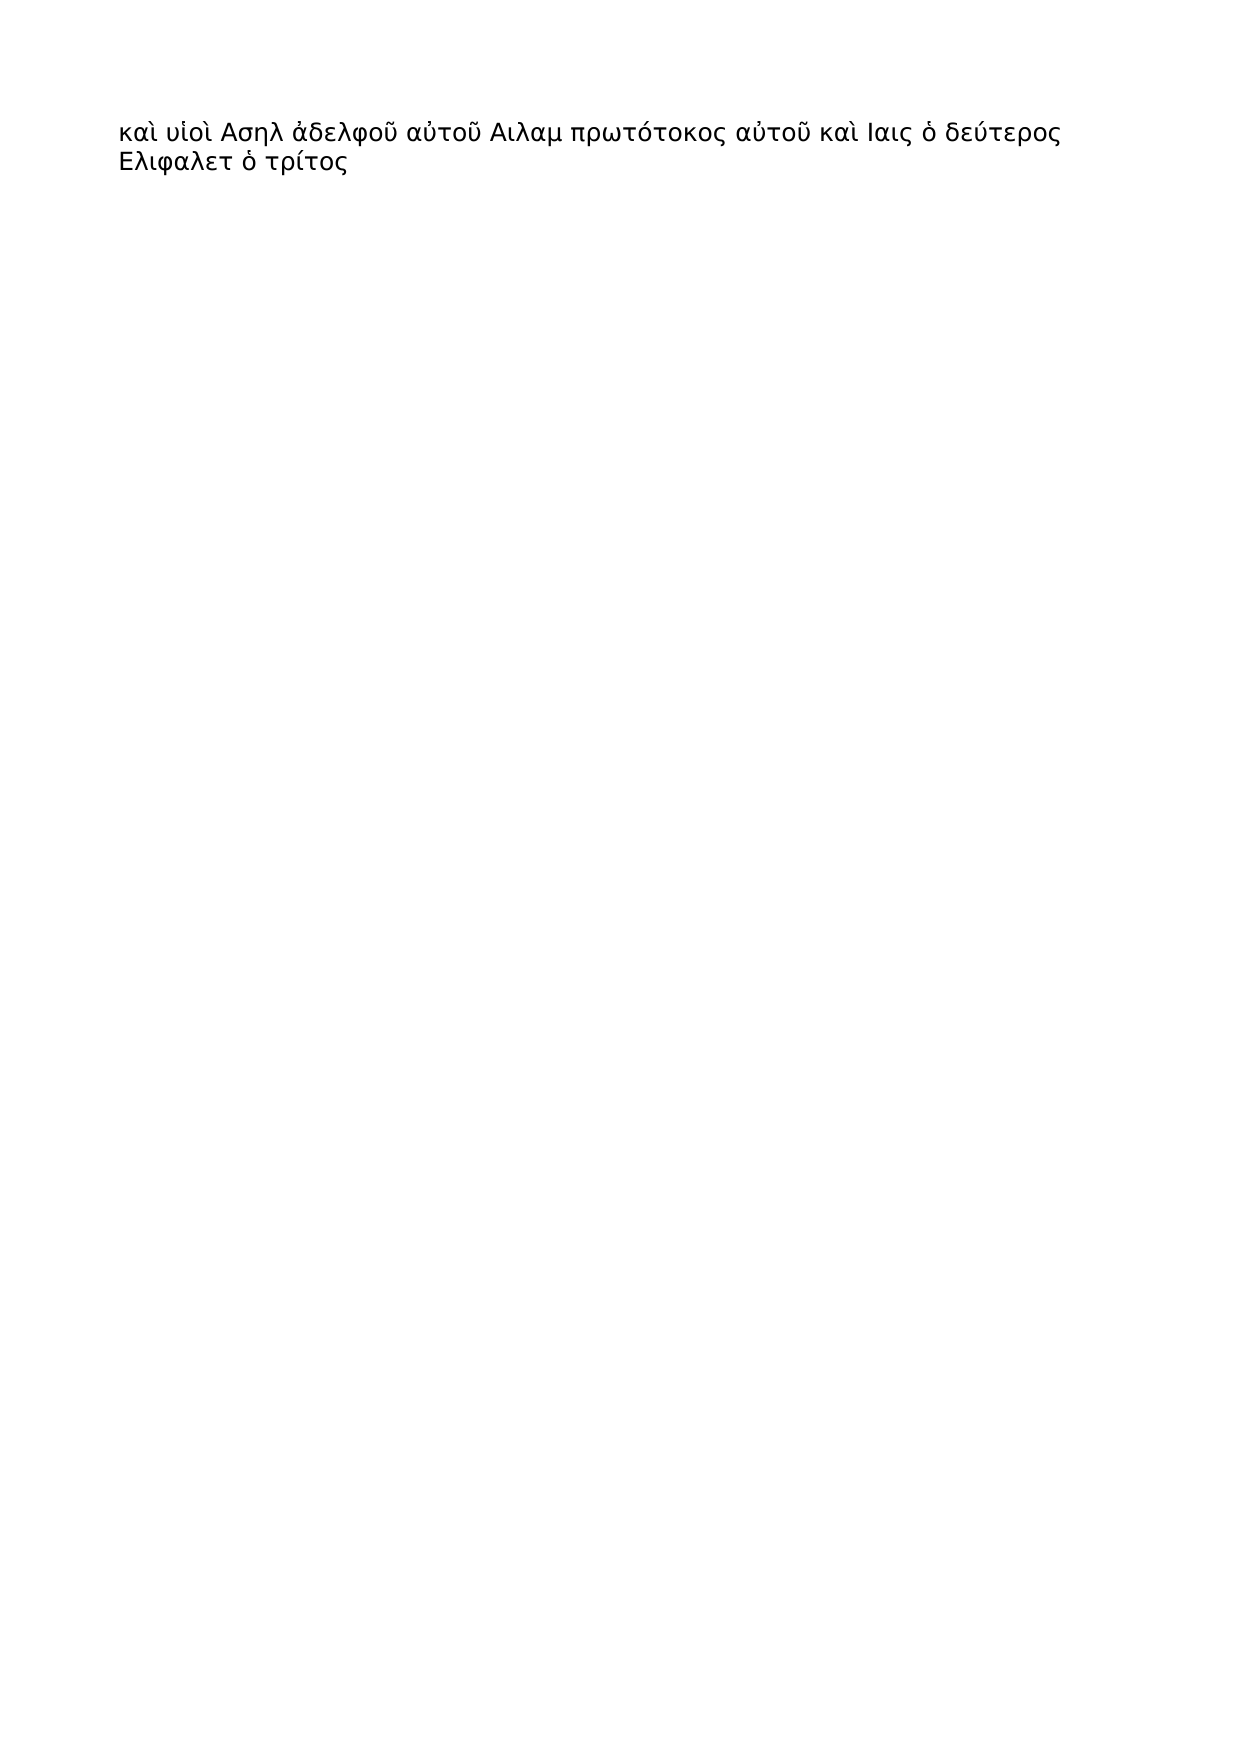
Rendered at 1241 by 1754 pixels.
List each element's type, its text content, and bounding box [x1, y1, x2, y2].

text καὶ υἱοὶ Ασηλ ἀδελφοῦ αὐτοῦ Αιλαμ πρωτότοκος αὐτοῦ καὶ Ιαις ὁ δεύτερος Ελιφαλετ ὁ τρίτος [118, 118, 1122, 176]
